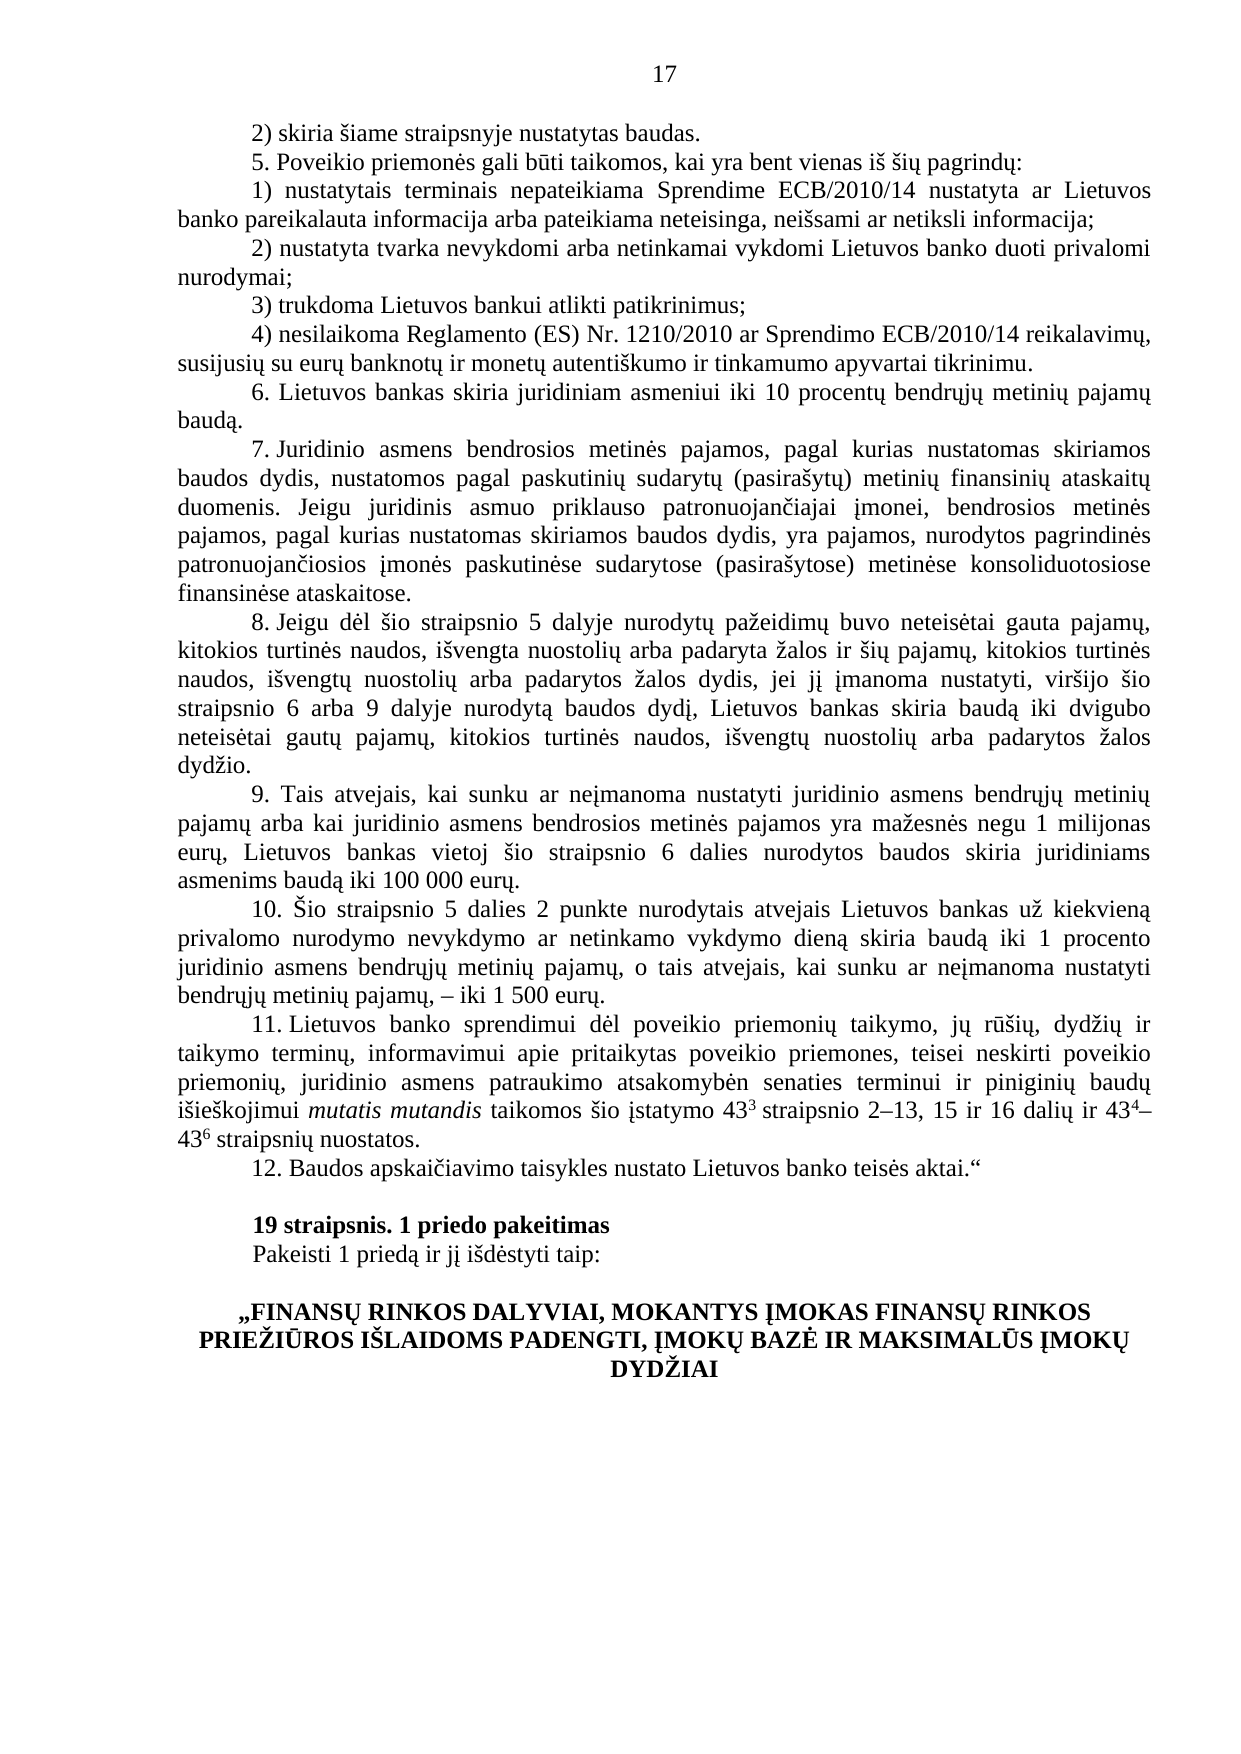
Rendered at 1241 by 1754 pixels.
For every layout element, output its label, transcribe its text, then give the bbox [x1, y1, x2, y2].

text 6. Lietuvos bankas skiria juridiniam asmeniui iki 10 procentų bendrųjų metinių pajamų baudą. [177, 377, 1152, 434]
text 3) trukdoma Lietuvos bankui atlikti patikrinimus; [177, 291, 1152, 319]
text 2) skiria šiame straipsnyje nustatytas baudas. [177, 118, 1152, 147]
text 4) nesilaikoma Reglamento (ES) Nr. 1210/2010 ar Sprendimo ECB/2010/14 reikalavimų, susijusių su eurų banknotų ir monetų autentiškumo ir tinkamumo apyvartai tikrinimu. [177, 319, 1152, 377]
text 12. Baudos apskaičiavimo taisykles nustato Lietuvos banko teisės aktai.“ [177, 1153, 1152, 1182]
text 7. Juridinio asmens bendrosios metinės pajamos, pagal kurias nustatomas skiriamos baudos dydis, nustatomos pagal paskutinių sudarytų (pasirašytų) metinių finansinių ataskaitų duomenis. Jeigu juridinis asmuo priklauso patronuojančiajai įmonei, bendrosios metinės pajamos, pagal kurias nustatomas skiriamos baudos dydis, yra pajamos, nurodytos pagrindinės patronuojančiosios įmonės paskutinėse sudarytose (pasirašytose) metinėse konsoliduotosiose finansinėse ataskaitose. [177, 434, 1152, 607]
text 10. Šio straipsnio 5 dalies 2 punkte nurodytais atvejais Lietuvos bankas už kiekvieną privalomo nurodymo nevykdymo ar netinkamo vykdymo dieną skiria baudą iki 1 procento juridinio asmens bendrųjų metinių pajamų, o tais atvejais, kai sunku ar neįmanoma nustatyti bendrųjų metinių pajamų, – iki 1 500 eurų. [177, 894, 1152, 1009]
text 11. Lietuvos banko sprendimui dėl poveikio priemonių taikymo, jų rūšių, dydžių ir taikymo terminų, informavimui apie pritaikytas poveikio priemones, teisei neskirti poveikio priemonių, juridinio asmens patraukimo atsakomybėn senaties terminui ir piniginių baudų išieškojimui mutatis mutandis taikomos šio įstatymo 433 straipsnio 2–13, 15 ir 16 dalių ir 434–436 straipsnių nuostatos. [177, 1009, 1152, 1153]
text 5. Poveikio priemonės gali būti taikomos, kai yra bent vienas iš šių pagrindų: [177, 147, 1152, 176]
text 9. Tais atvejais, kai sunku ar neįmanoma nustatyti juridinio asmens bendrųjų metinių pajamų arba kai juridinio asmens bendrosios metinės pajamos yra mažesnės negu 1 milijonas eurų, Lietuvos bankas vietoj šio straipsnio 6 dalies nurodytos baudos skiria juridiniams asmenims baudą iki 100 000 eurų. [177, 779, 1152, 894]
text 19 straipsnis. 1 priedo pakeitimas [177, 1211, 1152, 1239]
text 8. Jeigu dėl šio straipsnio 5 dalyje nurodytų pažeidimų buvo neteisėtai gauta pajamų, kitokios turtinės naudos, išvengta nuostolių arba padaryta žalos ir šių pajamų, kitokios turtinės naudos, išvengtų nuostolių arba padarytos žalos dydis, jei jį įmanoma nustatyti, viršijo šio straipsnio 6 arba 9 dalyje nurodytą baudos dydį, Lietuvos bankas skiria baudą iki dvigubo neteisėtai gautų pajamų, kitokios turtinės naudos, išvengtų nuostolių arba padarytos žalos dydžio. [177, 607, 1152, 779]
text Pakeisti 1 priedą ir jį išdėstyti taip: [177, 1239, 1152, 1268]
text 2) nustatyta tvarka nevykdomi arba netinkamai vykdomi Lietuvos banko duoti privalomi nurodymai; [177, 233, 1152, 291]
text 1) nustatytais terminais nepateikiama Sprendime ECB/2010/14 nustatyta ar Lietuvos banko pareikalauta informacija arba pateikiama neteisinga, neišsami ar netiksli informacija; [177, 176, 1152, 233]
text „FINANSŲ RINKOS DALYVIAI, MOKANTYS ĮMOKAS FINANSŲ RINKOS PRIEŽIŪROS IŠLAIDOMS PADENGTI, ĮMOKŲ BAZĖ IR MAKSIMALŪS ĮMOKŲ DYDŽIAI [177, 1297, 1152, 1383]
